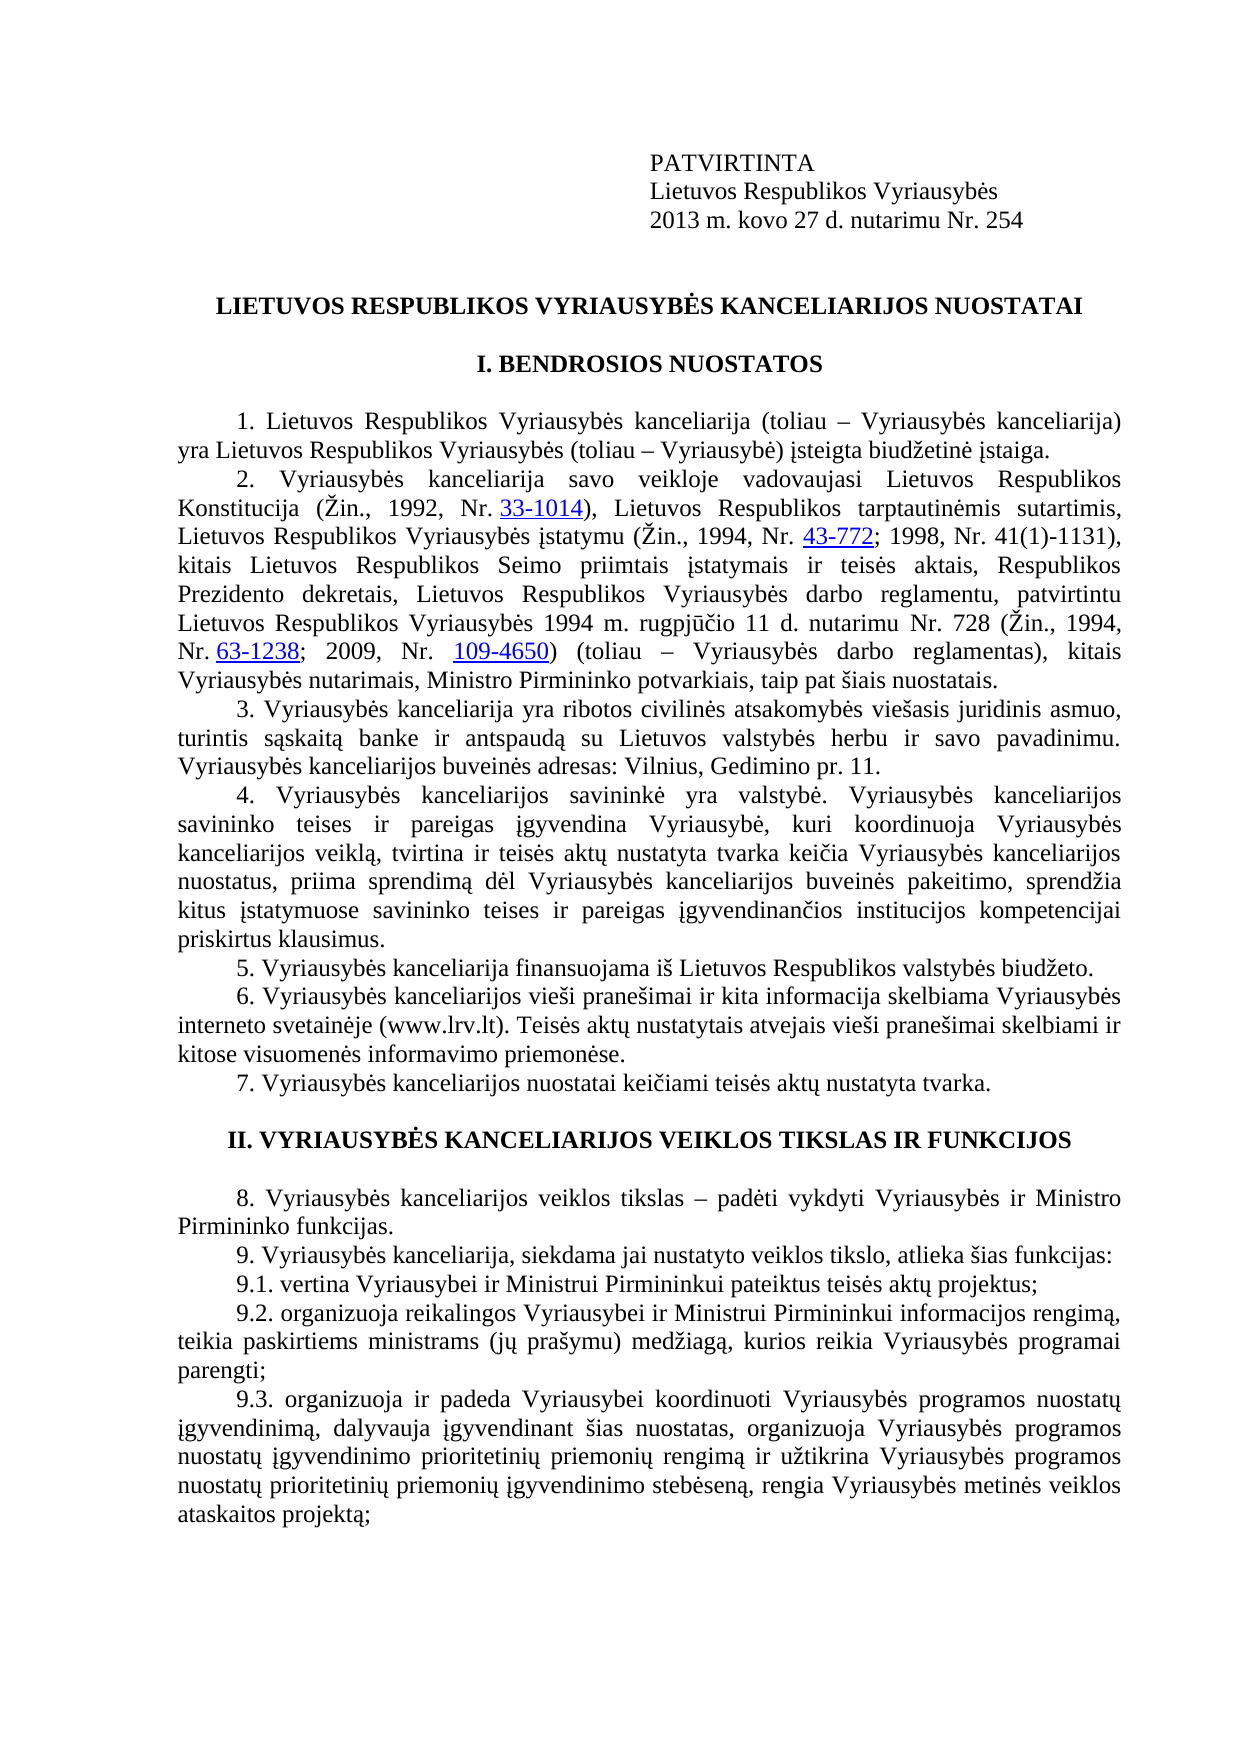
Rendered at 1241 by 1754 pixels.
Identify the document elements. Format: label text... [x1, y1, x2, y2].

text 9. Vyriausybės kanceliarija, siekdama jai nustatyto veiklos tikslo, atlieka šias funkcijas: [177, 1240, 1122, 1269]
text 6. Vyriausybės kanceliarijos vieši pranešimai ir kita informacija skelbiama Vyriausybės interneto svetainėje (www.lrv.lt). Teisės aktų nustatytais atvejais vieši pranešimai skelbiami ir kitose visuomenės informavimo priemonėse. [177, 981, 1122, 1068]
text 8. Vyriausybės kanceliarijos veiklos tikslas – padėti vykdyti Vyriausybės ir Ministro Pirmininko funkcijas. [177, 1183, 1122, 1240]
text 9.1. vertina Vyriausybei ir Ministrui Pirmininkui pateiktus teisės aktų projektus; [177, 1269, 1122, 1298]
text II. VYRIAUSYBĖS KANCELIARIJOS VEIKLOS TIKSLAS IR FUNKCIJOS [177, 1125, 1122, 1154]
text 4. Vyriausybės kanceliarijos savininkė yra valstybė. Vyriausybės kanceliarijos savininko teises ir pareigas įgyvendina Vyriausybė, kuri koordinuoja Vyriausybės kanceliarijos veiklą, tvirtina ir teisės aktų nustatyta tvarka keičia Vyriausybės kanceliarijos nuostatus, priima sprendimą dėl Vyriausybės kanceliarijos buveinės pakeitimo, sprendžia kitus įstatymuose savininko teises ir pareigas įgyvendinančios institucijos kompetencijai priskirtus klausimus. [177, 780, 1122, 953]
text 2. Vyriausybės kanceliarija savo veikloje vadovaujasi Lietuvos Respublikos Konstitucija (Žin., 1992, Nr. 33-1014), Lietuvos Respublikos tarptautinėmis sutartimis, Lietuvos Respublikos Vyriausybės įstatymu (Žin., 1994, Nr. 43-772; 1998, Nr. 41(1)-1131), kitais Lietuvos Respublikos Seimo priimtais įstatymais ir teisės aktais, Respublikos Prezidento dekretais, Lietuvos Respublikos Vyriausybės darbo reglamentu, patvirtintu Lietuvos Respublikos Vyriausybės 1994 m. rugpjūčio 11 d. nutarimu Nr. 728 (Žin., 1994, Nr. 63-1238; 2009, Nr. 109-4650) (toliau – Vyriausybės darbo reglamentas), kitais Vyriausybės nutarimais, Ministro Pirmininko potvarkiais, taip pat šiais nuostatais. [177, 464, 1122, 694]
text 1. Lietuvos Respublikos Vyriausybės kanceliarija (toliau – Vyriausybės kanceliarija) yra Lietuvos Respublikos Vyriausybės (toliau – Vyriausybė) įsteigta biudžetinė įstaiga. [177, 406, 1122, 464]
text 5. Vyriausybės kanceliarija finansuojama iš Lietuvos Respublikos valstybės biudžeto. [177, 953, 1122, 981]
text I. BENDROSIOS NUOSTATOS [177, 349, 1122, 378]
text 9.3. organizuoja ir padeda Vyriausybei koordinuoti Vyriausybės programos nuostatų įgyvendinimą, dalyvauja įgyvendinant šias nuostatas, organizuoja Vyriausybės programos nuostatų įgyvendinimo prioritetinių priemonių rengimą ir užtikrina Vyriausybės programos nuostatų prioritetinių priemonių įgyvendinimo stebėseną, rengia Vyriausybės metinės veiklos ataskaitos projektą; [177, 1384, 1122, 1528]
text LIETUVOS RESPUBLIKOS VYRIAUSYBĖS KANCELIARIJOS NUOSTATAI [177, 291, 1122, 320]
text 7. Vyriausybės kanceliarijos nuostatai keičiami teisės aktų nustatyta tvarka. [177, 1068, 1122, 1096]
text 9.2. organizuoja reikalingos Vyriausybei ir Ministrui Pirmininkui informacijos rengimą, teikia paskirtiems ministrams (jų prašymu) medžiagą, kurios reikia Vyriausybės programai parengti; [177, 1298, 1122, 1384]
text PATVIRTINTA Lietuvos Respublikos Vyriausybės 2013 m. kovo 27 d. nutarimu Nr. 254 [649, 148, 1122, 234]
text 3. Vyriausybės kanceliarija yra ribotos civilinės atsakomybės viešasis juridinis asmuo, turintis sąskaitą banke ir antspaudą su Lietuvos valstybės herbu ir savo pavadinimu. Vyriausybės kanceliarijos buveinės adresas: Vilnius, Gedimino pr. 11. [177, 694, 1122, 780]
